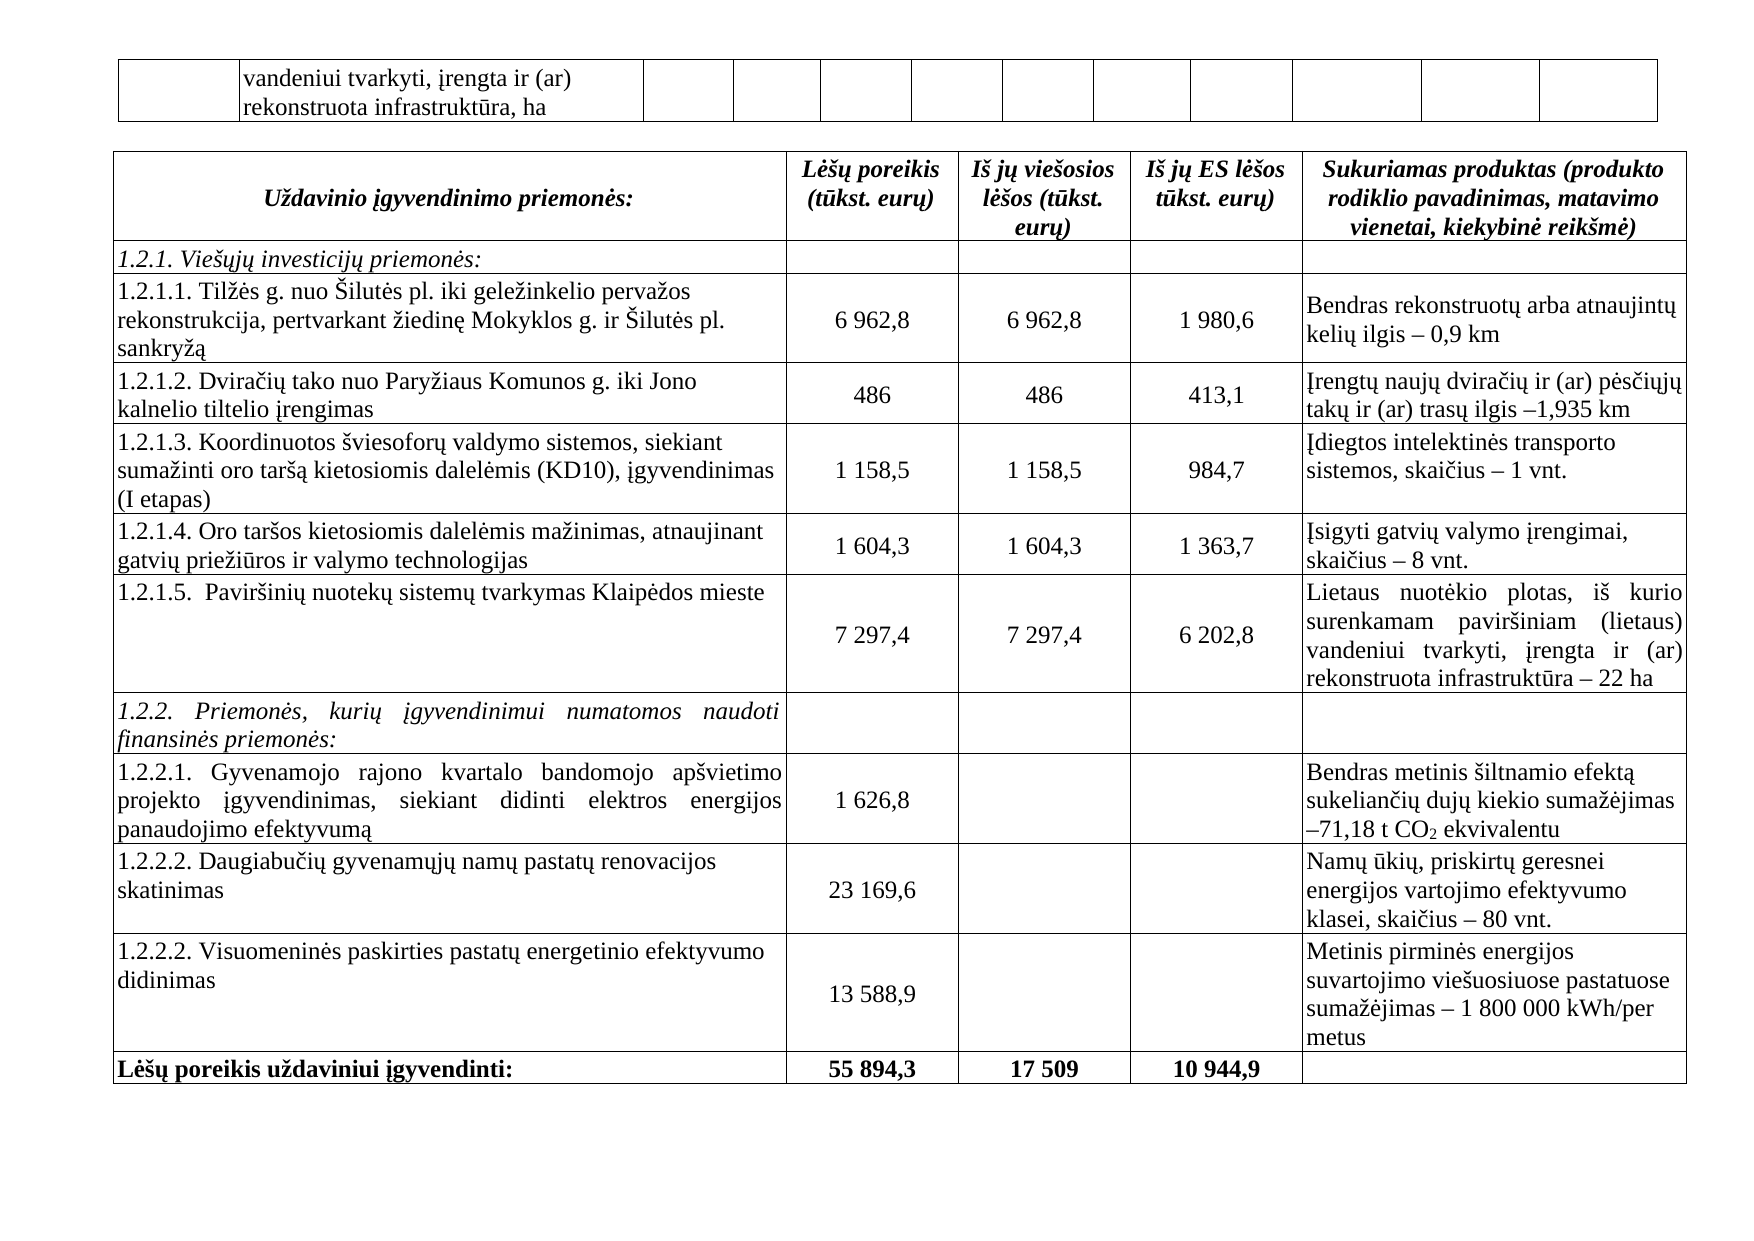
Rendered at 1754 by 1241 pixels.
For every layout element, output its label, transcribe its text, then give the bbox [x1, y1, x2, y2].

table_cell Įsigyti gatvių valymo įrengimai, skaičius – 8 vnt. [1303, 514, 1686, 574]
table_cell [959, 934, 1130, 1051]
table_cell 17 509 [959, 1052, 1130, 1083]
table_cell 1.2.1.2. Dviračių tako nuo Paryžiaus Komunos g. iki Jono kalnelio tiltelio įrengimas [114, 363, 786, 423]
table_cell 1 604,3 [787, 514, 958, 574]
table_header Iš jų viešosios lėšos (tūkst. eurų) [959, 152, 1130, 240]
table_cell 13 588,9 [787, 934, 958, 1051]
table_cell Įdiegtos intelektinės transporto sistemos, skaičius – 1 vnt. [1303, 424, 1686, 513]
table_cell Metinis pirminės energijos suvartojimo viešuosiuose pastatuose sumažėjimas – 1 800 000 kWh/per metus [1303, 934, 1686, 1051]
table_cell [912, 60, 1002, 121]
table_header Sukuriamas produktas (produkto rodiklio pavadinimas, matavimo vienetai, kiekybinė reikšmė) [1303, 152, 1686, 240]
table_cell 6 202,8 [1131, 575, 1302, 692]
table_cell [1131, 934, 1302, 1051]
table_cell [1422, 60, 1539, 121]
table_cell [1303, 693, 1686, 753]
table_cell 1 158,5 [959, 424, 1130, 513]
table_cell [787, 241, 958, 273]
table_cell Bendras rekonstruotų arba atnaujintų kelių ilgis – 0,9 km [1303, 274, 1686, 362]
table_cell [1003, 60, 1093, 121]
table_cell 55 894,3 [787, 1052, 958, 1083]
table_cell 10 944,9 [1131, 1052, 1302, 1083]
table_header Iš jų ES lėšos tūkst. eurų) [1131, 152, 1302, 240]
table_cell 1 604,3 [959, 514, 1130, 574]
table_cell Namų ūkių, priskirtų geresnei energijos vartojimo efektyvumo klasei, skaičius – 80 vnt. [1303, 844, 1686, 933]
table_cell [1131, 693, 1302, 753]
table_cell 1.2.2. Priemonės, kurių įgyvendinimui numatomos naudoti finansinės priemonės: [114, 693, 786, 753]
table_cell [1131, 844, 1302, 933]
table_cell 1.2.2.2. Visuomeninės paskirties pastatų energetinio efektyvumo didinimas [114, 934, 786, 1051]
table_cell [959, 693, 1130, 753]
table_cell 486 [959, 363, 1130, 423]
table_cell 1.2.1.3. Koordinuotos šviesoforų valdymo sistemos, siekiant sumažinti oro taršą kietosiomis dalelėmis (KD10), įgyvendinimas (I etapas) [114, 424, 786, 513]
table_cell [1540, 60, 1657, 121]
table_cell [959, 754, 1130, 843]
table_cell [959, 241, 1130, 273]
table_cell 1.2.1.5. Paviršinių nuotekų sistemų tvarkymas Klaipėdos mieste [114, 575, 786, 692]
table_cell 486 [787, 363, 958, 423]
table_cell Lėšų poreikis uždaviniui įgyvendinti: [114, 1052, 786, 1083]
table_cell 1.2.2.1. Gyvenamojo rajono kvartalo bandomojo apšvietimo projekto įgyvendinimas, siekiant didinti elektros energijos panaudojimo efektyvumą [114, 754, 786, 843]
table_cell 6 962,8 [787, 274, 958, 362]
table_header Lėšų poreikis (tūkst. eurų) [787, 152, 958, 240]
table_cell [1293, 60, 1421, 121]
table_cell 1.2.2.2. Daugiabučių gyvenamųjų namų pastatų renovacijos skatinimas [114, 844, 786, 933]
table_cell 7 297,4 [959, 575, 1130, 692]
table_cell 1.2.1.4. Oro taršos kietosiomis dalelėmis mažinimas, atnaujinant gatvių priežiūros ir valymo technologijas [114, 514, 786, 574]
table_cell [1191, 60, 1292, 121]
table_cell [644, 60, 733, 121]
table_cell [1094, 60, 1190, 121]
table_cell 1.2.1.1. Tilžės g. nuo Šilutės pl. iki geležinkelio pervažos rekonstrukcija, pertvarkant žiedinę Mokyklos g. ir Šilutės pl. sankryžą [114, 274, 786, 362]
table_cell 6 962,8 [959, 274, 1130, 362]
table_cell [1303, 241, 1686, 273]
table_header Uždavinio įgyvendinimo priemonės: [114, 152, 786, 240]
table_cell [959, 844, 1130, 933]
table_cell [1303, 1052, 1686, 1083]
table_cell 23 169,6 [787, 844, 958, 933]
table_cell 1 626,8 [787, 754, 958, 843]
table_cell Bendras metinis šiltnamio efektą sukeliančių dujų kiekio sumažėjimas –71,18 t CO2 ekvivalentu [1303, 754, 1686, 843]
table_cell 1 980,6 [1131, 274, 1302, 362]
table_cell [821, 60, 911, 121]
table_cell [119, 60, 239, 121]
table_cell 984,7 [1131, 424, 1302, 513]
table_cell [1131, 241, 1302, 273]
table_cell Įrengtų naujų dviračių ir (ar) pėsčiųjų takų ir (ar) trasų ilgis –1,935 km [1303, 363, 1686, 423]
table_cell [1131, 754, 1302, 843]
table_cell [734, 60, 820, 121]
table_cell vandeniui tvarkyti, įrengta ir (ar) rekonstruota infrastruktūra, ha [240, 60, 643, 121]
table_cell 413,1 [1131, 363, 1302, 423]
table_cell 1 158,5 [787, 424, 958, 513]
table_cell [787, 693, 958, 753]
table_cell 1.2.1. Viešųjų investicijų priemonės: [114, 241, 786, 273]
table_cell 1 363,7 [1131, 514, 1302, 574]
table_cell 7 297,4 [787, 575, 958, 692]
table_cell Lietaus nuotėkio plotas, iš kurio surenkamam paviršiniam (lietaus) vandeniui tvarkyti, įrengta ir (ar) rekonstruota infrastruktūra – 22 ha [1303, 575, 1686, 692]
